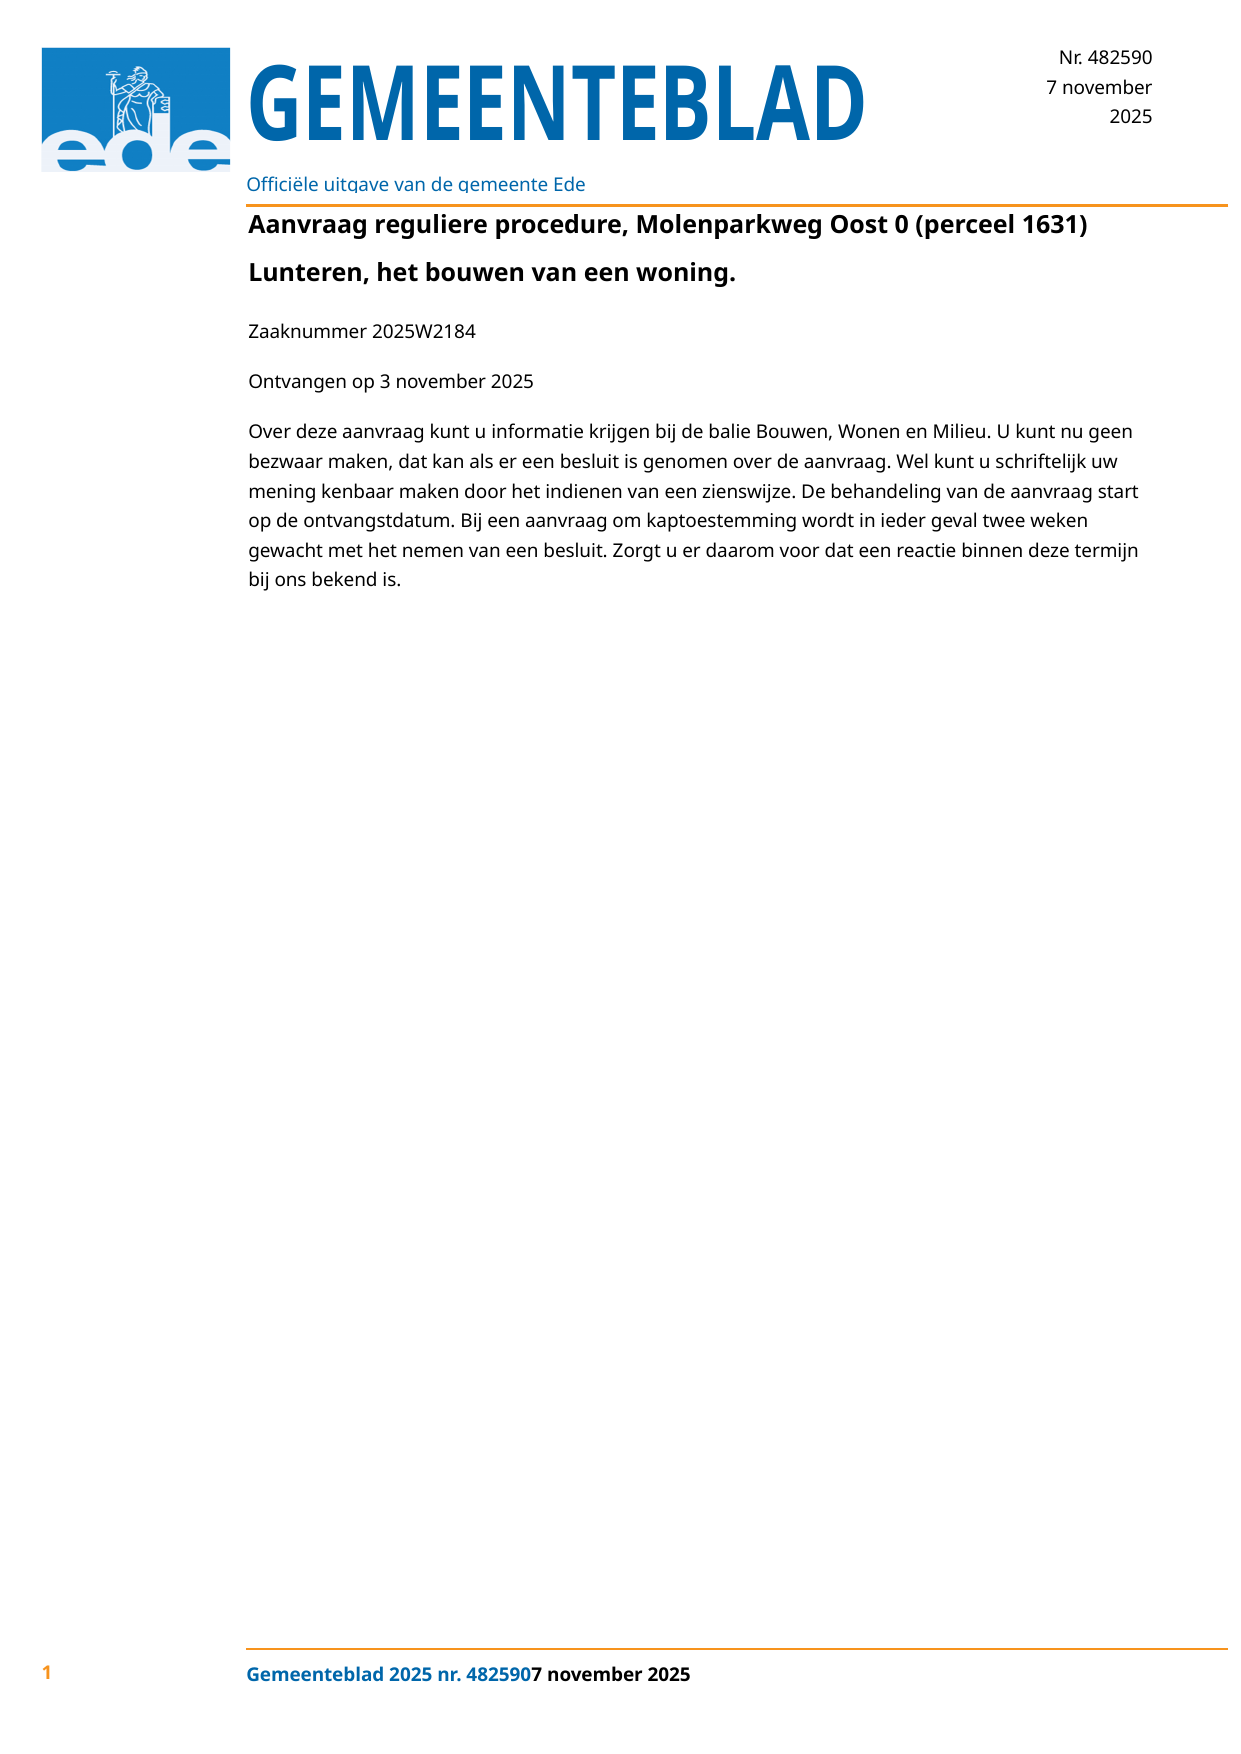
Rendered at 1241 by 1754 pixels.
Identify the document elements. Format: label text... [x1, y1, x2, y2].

text Over deze aanvraag kunt u informatie krijgen bij de balie Bouwen, Wonen en Milieu. U kunt nu geen bezwaar maken, dat kan als er een besluit is genomen over de aanvraag. Wel kunt u schriftelijk uw mening kenbaar maken door het indienen van een zienswijze. De behandeling van de aanvraag start op de ontvangstdatum. Bij een aanvraag om kaptoestemming wordt in ieder geval twee weken gewacht met het nemen van een besluit. Zorgt u er daarom voor dat een reactie binnen deze termijn bij ons bekend is. [248, 419, 1152, 592]
text Aanvraag reguliere procedure, Molenparkweg Oost 0 (perceel 1631) Lunteren, het bouwen van een woning. [248, 207, 1152, 288]
text Zaaknummer 2025W2184 [248, 318, 1152, 344]
text Ontvangen op 3 november 2025 [248, 368, 1152, 394]
picture [41, 47, 231, 172]
